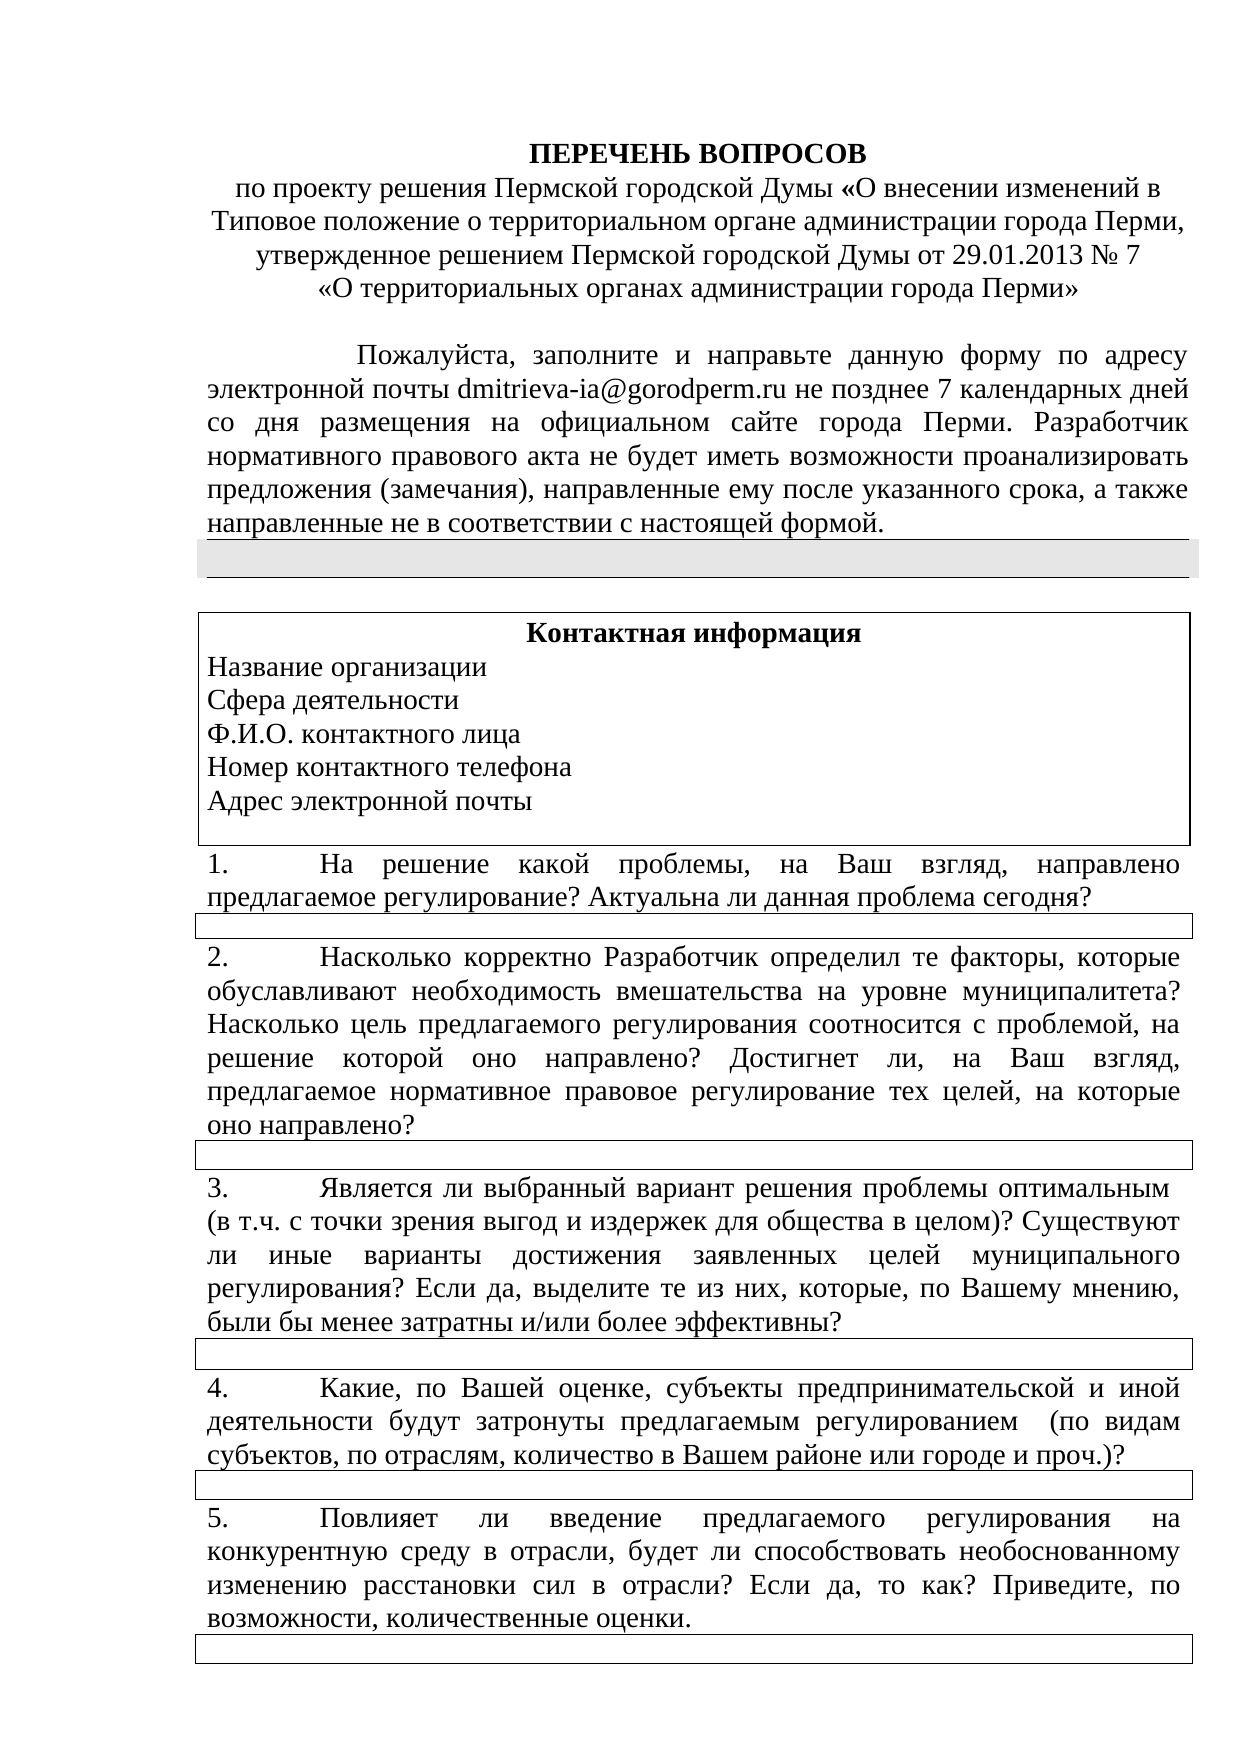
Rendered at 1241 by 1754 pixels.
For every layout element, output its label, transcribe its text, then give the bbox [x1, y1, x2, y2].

table_cell Насколько корректно Разработчик определил те факторы, которые обуславливают необходимость вмешательства на уровне муниципалитета? Насколько цель предлагаемого регулирования соотносится с проблемой, на решение которой оно направлено? Достигнет ли, на Ваш взгляд, предлагаемое нормативное правовое регулирование тех целей, на которые оно направлено? [196, 939, 1192, 1140]
text Название организации [207, 649, 1181, 682]
text Номер контактного телефона [207, 749, 1181, 783]
table_cell [196, 1339, 1192, 1369]
table_header На решение какой проблемы, на Ваш взгляд, направлено предлагаемое регулирование? Актуальна ли данная проблема сегодня? [196, 846, 1192, 913]
table_cell Повлияет ли введение предлагаемого регулирования на конкурентную среду в отрасли, будет ли способствовать необоснованному изменению расстановки сил в отрасли? Если да, то как? Приведите, по возможности, количественные оценки. [196, 1500, 1192, 1634]
table_cell [196, 1635, 1192, 1662]
text Контактная информация [199, 613, 1189, 649]
table_cell Какие, по Вашей оценке, субъекты предпринимательской и иной деятельности будут затронуты предлагаемым регулированием (по видам субъектов, по отраслям, количество в Вашем районе или городе и проч.)? [196, 1370, 1192, 1470]
text Ф.И.О. контактного лица [207, 716, 1181, 749]
table_cell [196, 914, 1192, 938]
table_cell [196, 1141, 1192, 1169]
text Адрес электронной почты [207, 783, 1181, 816]
table_cell Является ли выбранный вариант решения проблемы оптимальным (в т.ч. с точки зрения выгод и издержек для общества в целом)? Существуют ли иные варианты достижения заявленных целей муниципального регулирования? Если да, выделите те из них, которые, по Вашему мнению, были бы менее затратны и/или более эффективны? [196, 1170, 1192, 1338]
table_header ПЕРЕЧЕНЬ ВОПРОСОВ по проекту решения Пермской городской Думы «О внесении изменений в Типовое положение о территориальном органе администрации города Перми, утвержденное решением Пермской городской Думы от 29.01.2013 № 7 «О территориальных органах администрации города Перми» Пожалуйста, заполните и направьте данную форму по адресу электронной почты dmitrieva-ia@gorodperm.ru не позднее 7 календарных дней со дня размещения на официальном сайте города Перми. Разработчик нормативного правового акта не будет иметь возможности проанализировать предложения (замечания), направленные ему после указанного срока, а также направленные не в соответствии с настоящей формой. [196, 136, 1201, 612]
table_cell [196, 1471, 1192, 1499]
text Сфера деятельности [207, 682, 1181, 716]
